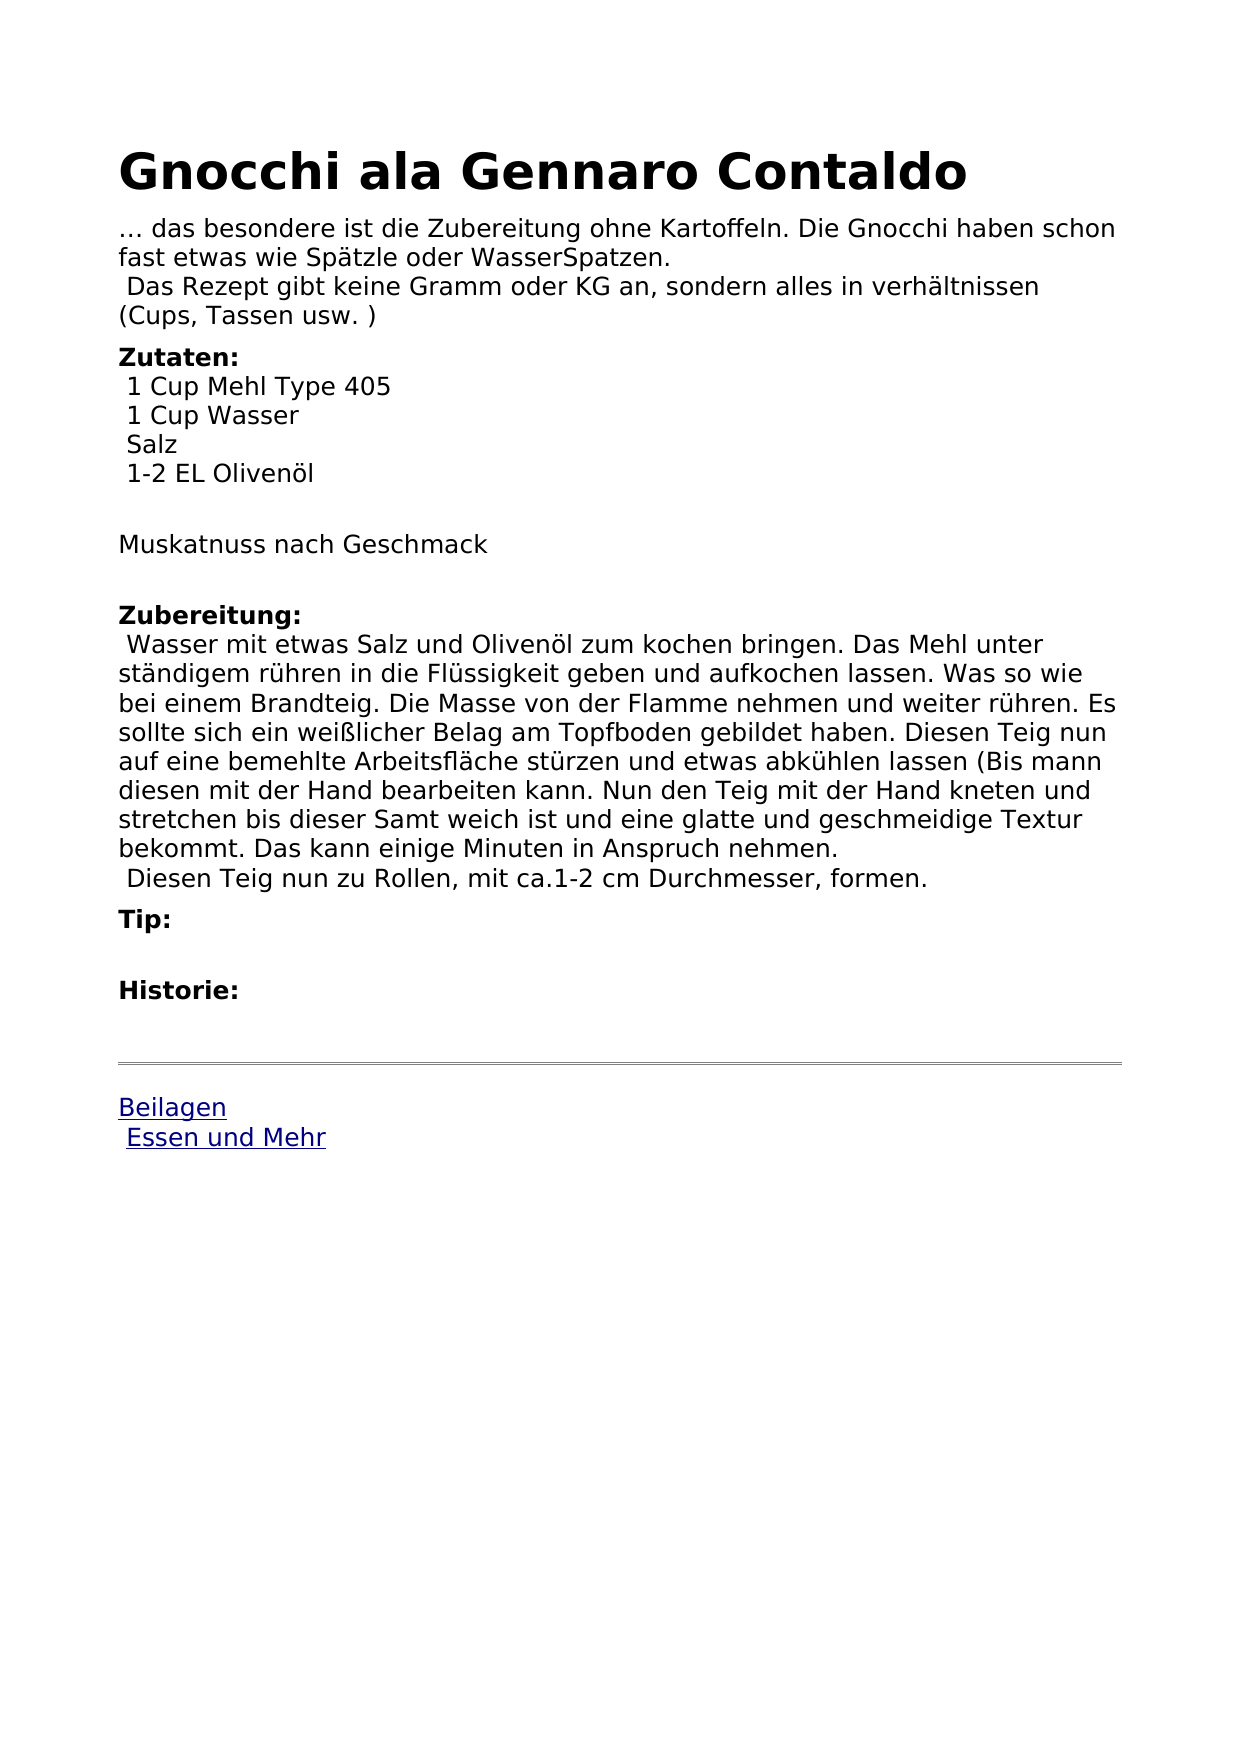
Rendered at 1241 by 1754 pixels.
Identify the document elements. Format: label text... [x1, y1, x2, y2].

text Historie: [118, 976, 1122, 1035]
text Beilagen Essen und Mehr [118, 1093, 1122, 1152]
text … das besondere ist die Zubereitung ohne Kartoffeln. Die Gnocchi haben schon fast etwas wie Spätzle oder WasserSpatzen. Das Rezept gibt keine Gramm oder KG an, sondern alles in verhältnissen (Cups, Tassen usw. ) [118, 214, 1122, 331]
text Muskatnuss nach Geschmack [118, 531, 1122, 589]
text Zutaten: 1 Cup Mehl Type 405 1 Cup Wasser Salz 1-2 EL Olivenöl [118, 343, 1122, 518]
text Tip: [118, 906, 1122, 964]
text Zubereitung: Wasser mit etwas Salz und Olivenöl zum kochen bringen. Das Mehl unter ständigem rühren in die Flüssigkeit geben und aufkochen lassen. Was so wie bei einem Brandteig. Die Masse von der Flamme nehmen und weiter rühren. Es sollte sich ein weißlicher Belag am Topfboden gebildet haben. Diesen Teig nun auf eine bemehlte Arbeitsfläche stürzen und etwas abkühlen lassen (Bis mann diesen mit der Hand bearbeiten kann. Nun den Teig mit der Hand kneten und stretchen bis dieser Samt weich ist und eine glatte und geschmeidige Textur bekommt. Das kann einige Minuten in Anspruch nehmen. Diesen Teig nun zu Rollen, mit ca.1-2 cm Durchmesser, formen. [118, 601, 1122, 893]
subtitle Gnocchi ala Gennaro Contaldo [118, 143, 1122, 201]
